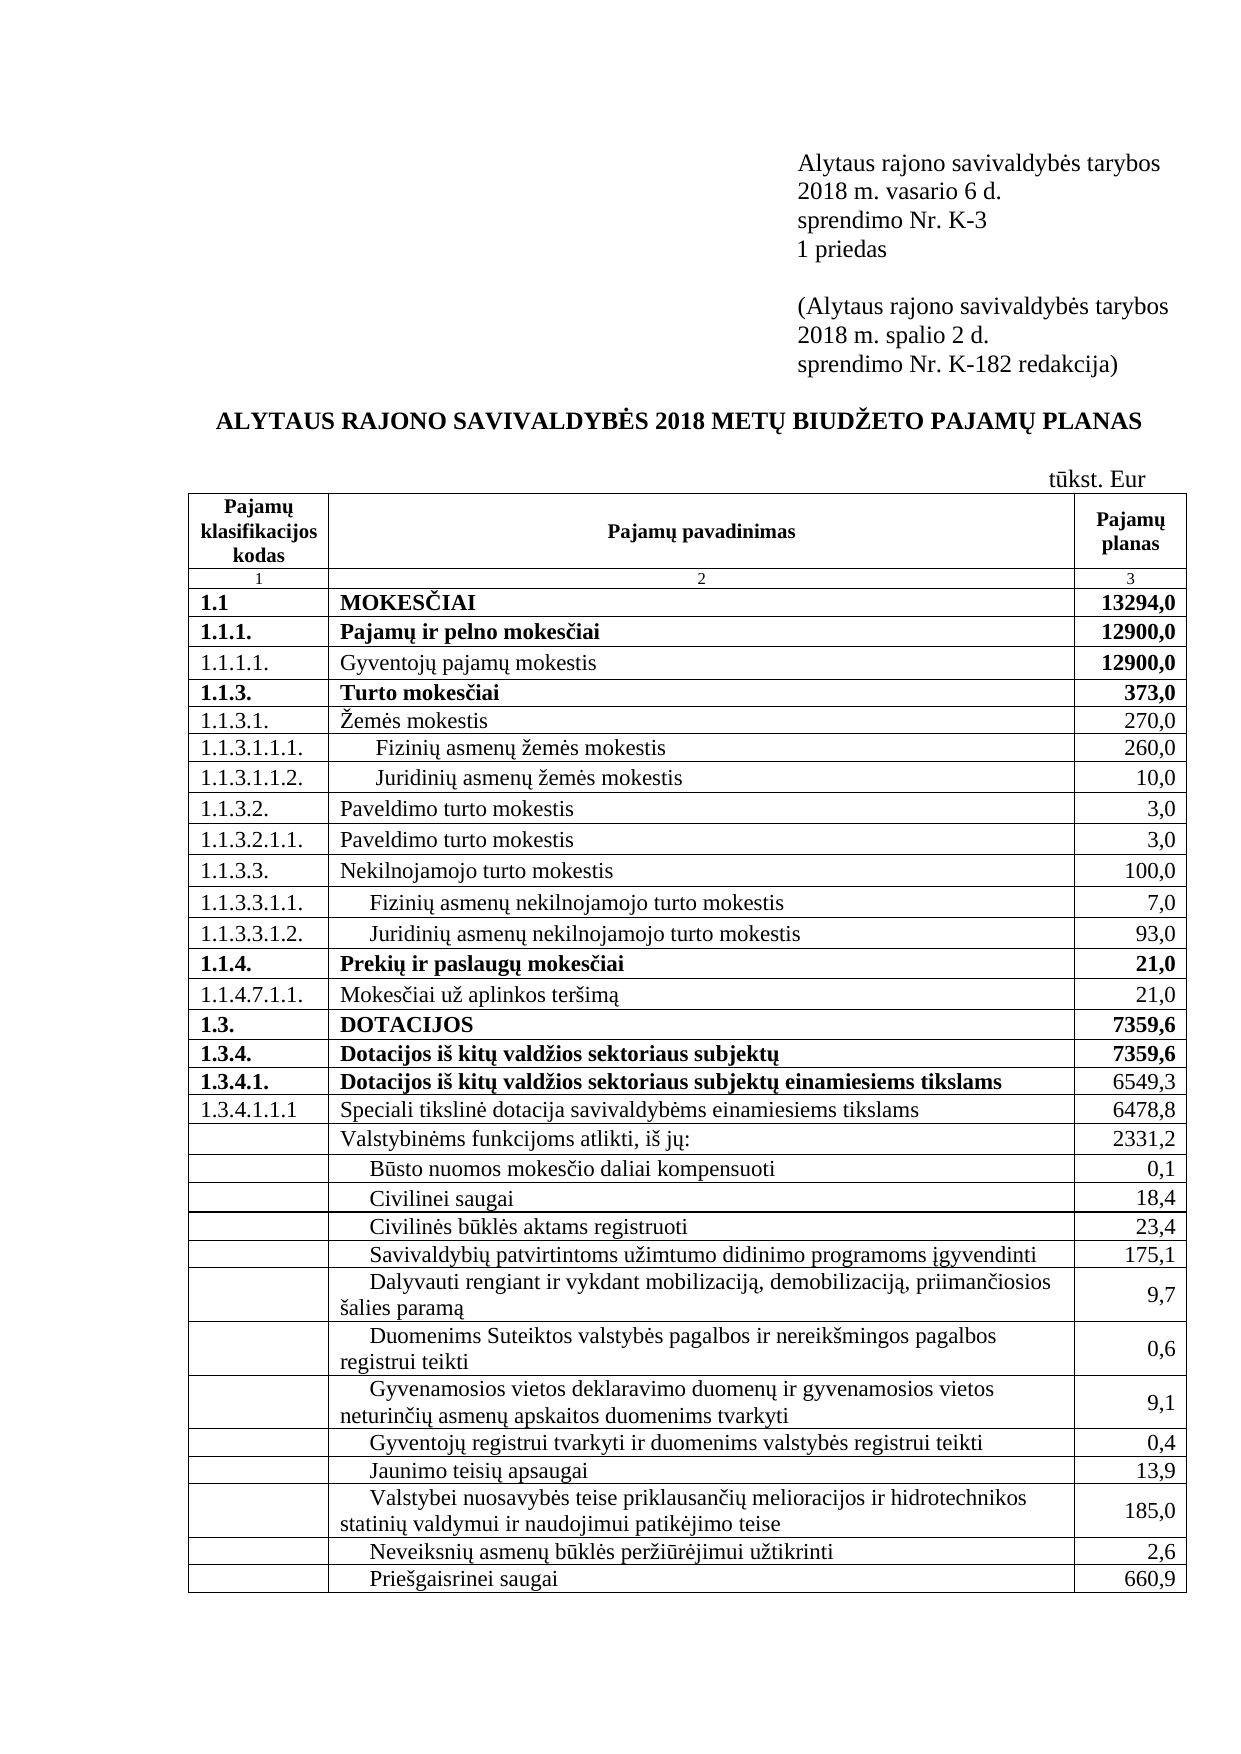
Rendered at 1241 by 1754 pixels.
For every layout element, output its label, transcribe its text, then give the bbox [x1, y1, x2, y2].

table_cell 13294,0 [1075, 589, 1186, 616]
table_cell 1.1.3.1.1.2. [189, 762, 328, 792]
table_cell 7,0 [1075, 887, 1186, 917]
table_cell 9,7 [1075, 1268, 1186, 1321]
table_cell 18,4 [1075, 1183, 1186, 1211]
table_cell 1.1.3.3.1.2. [189, 918, 328, 948]
table_cell 100,0 [1075, 855, 1186, 886]
table_cell 12900,0 [1075, 647, 1186, 678]
table_cell Turto mokesčiai [329, 680, 1074, 706]
table_cell 9,1 [1075, 1376, 1186, 1428]
text 2018 m. spalio 2 d. [177, 320, 1181, 349]
table_cell Paveldimo turto mokestis [329, 824, 1074, 854]
table_cell 2331,2 [1075, 1124, 1186, 1154]
table_cell [189, 1565, 328, 1592]
table_cell Juridinių asmenų žemės mokestis [329, 762, 1074, 792]
table_cell MOKESČIAI [329, 589, 1074, 616]
table_cell Dotacijos iš kitų valdžios sektoriaus subjektų [329, 1040, 1074, 1067]
table_cell Fizinių asmenų nekilnojamojo turto mokestis [329, 887, 1074, 917]
table_cell Būsto nuomos mokesčio daliai kompensuoti [329, 1155, 1074, 1182]
table_cell Pajamų ir pelno mokesčiai [329, 617, 1074, 646]
table_cell 6549,3 [1075, 1068, 1186, 1094]
table_cell 1.1.3.1. [189, 707, 328, 733]
table_cell [189, 1376, 328, 1428]
table_cell Priešgaisrinei saugai [329, 1565, 1074, 1592]
table_cell 1.3.4.1.1.1 [189, 1095, 328, 1122]
table_cell 2 [329, 569, 1074, 588]
table_cell 1 [189, 569, 328, 588]
table_cell 1.3.4. [189, 1040, 328, 1067]
table_cell 1.1.3.2.1.1. [189, 824, 328, 854]
table_cell 1.1.3.2. [189, 793, 328, 823]
table_cell 10,0 [1075, 762, 1186, 792]
table_cell 2,6 [1075, 1538, 1186, 1564]
table_cell DOTACIJOS [329, 1010, 1074, 1039]
table_cell Juridinių asmenų nekilnojamojo turto mokestis [329, 918, 1074, 948]
table_cell Neveiksnių asmenų būklės peržiūrėjimui užtikrinti [329, 1538, 1074, 1564]
table_cell 12900,0 [1075, 617, 1186, 646]
table_cell Fizinių asmenų žemės mokestis [329, 734, 1074, 761]
table_cell Mokesčiai už aplinkos teršimą [329, 979, 1074, 1009]
table_cell [189, 1268, 328, 1321]
table_cell Speciali tikslinė dotacija savivaldybėms einamiesiems tikslams [329, 1095, 1074, 1122]
table_cell 1.1.3.3.1.1. [189, 887, 328, 917]
table_cell 21,0 [1075, 949, 1186, 978]
table_cell 1.1.1. [189, 617, 328, 646]
table_header Pajamų planas [1075, 494, 1186, 568]
table_cell 175,1 [1075, 1241, 1186, 1267]
table_cell 13,9 [1075, 1457, 1186, 1483]
table_header Pajamų klasifikacijos kodas [189, 494, 328, 568]
table_cell [189, 1429, 328, 1456]
table_cell Civilinės būklės aktams registruoti [329, 1213, 1074, 1239]
table_cell [189, 1457, 328, 1483]
text 1 priedas [796, 234, 1181, 263]
table_cell [189, 1213, 328, 1239]
text (Alytaus rajono savivaldybės tarybos [177, 291, 1181, 320]
table_cell 3 [1075, 569, 1186, 588]
table_cell 1.1.3. [189, 680, 328, 706]
table_cell 6478,8 [1075, 1095, 1186, 1122]
table_cell 1.1.3.1.1.1. [189, 734, 328, 761]
table_cell Prekių ir paslaugų mokesčiai [329, 949, 1074, 978]
table_cell 1.3.4.1. [189, 1068, 328, 1094]
table_cell Žemės mokestis [329, 707, 1074, 733]
table_cell Jaunimo teisių apsaugai [329, 1457, 1074, 1483]
text ALYTAUS RAJONO SAVIVALDYBĖS 2018 METŲ BIUDŽETO PAJAMŲ PLANAS [177, 406, 1181, 435]
table_cell 3,0 [1075, 793, 1186, 823]
table_cell Civilinei saugai [329, 1183, 1074, 1211]
text tūkst. Eur [177, 464, 1181, 493]
table_cell Savivaldybių patvirtintoms užimtumo didinimo programoms įgyvendinti [329, 1241, 1074, 1267]
table_cell Gyvenamosios vietos deklaravimo duomenų ir gyvenamosios vietos neturinčių asmenų apskaitos duomenims tvarkyti [329, 1376, 1074, 1428]
table_cell 1.1 [189, 589, 328, 616]
table_cell 0,4 [1075, 1429, 1186, 1456]
table_cell [189, 1484, 328, 1537]
text sprendimo Nr. K-182 redakcija) [177, 349, 1181, 378]
table_cell [189, 1124, 328, 1154]
table_cell [189, 1155, 328, 1182]
table_cell [189, 1241, 328, 1267]
table_cell [189, 1183, 328, 1211]
text sprendimo Nr. K-3 [177, 205, 1181, 234]
table_cell 0,6 [1075, 1322, 1186, 1374]
table_cell [189, 1322, 328, 1374]
text 2018 m. vasario 6 d. [177, 176, 1181, 205]
table_cell 93,0 [1075, 918, 1186, 948]
table_cell Paveldimo turto mokestis [329, 793, 1074, 823]
table_cell 1.3. [189, 1010, 328, 1039]
table_cell 660,9 [1075, 1565, 1186, 1592]
table_cell 23,4 [1075, 1213, 1186, 1239]
table_cell 373,0 [1075, 680, 1186, 706]
text Alytaus rajono savivaldybės tarybos [177, 148, 1181, 176]
table_cell 1.1.1.1. [189, 647, 328, 678]
table_cell 1.1.4.7.1.1. [189, 979, 328, 1009]
table_cell 1.1.4. [189, 949, 328, 978]
table_cell [189, 1538, 328, 1564]
table_cell Duomenims Suteiktos valstybės pagalbos ir nereikšmingos pagalbos registrui teikti [329, 1322, 1074, 1374]
table_cell 7359,6 [1075, 1010, 1186, 1039]
table_cell 3,0 [1075, 824, 1186, 854]
table_cell 7359,6 [1075, 1040, 1186, 1067]
table_cell Gyventojų registrui tvarkyti ir duomenims valstybės registrui teikti [329, 1429, 1074, 1456]
table_header Pajamų pavadinimas [329, 494, 1074, 568]
table_cell Dotacijos iš kitų valdžios sektoriaus subjektų einamiesiems tikslams [329, 1068, 1074, 1094]
table_cell Valstybinėms funkcijoms atlikti, iš jų: [329, 1124, 1074, 1154]
table_cell Nekilnojamojo turto mokestis [329, 855, 1074, 886]
table_cell 270,0 [1075, 707, 1186, 733]
table_cell 1.1.3.3. [189, 855, 328, 886]
table_cell 0,1 [1075, 1155, 1186, 1182]
table_cell Gyventojų pajamų mokestis [329, 647, 1074, 678]
table_cell 260,0 [1075, 734, 1186, 761]
table_cell Dalyvauti rengiant ir vykdant mobilizaciją, demobilizaciją, priimančiosios šalies paramą [329, 1268, 1074, 1321]
table_cell Valstybei nuosavybės teise priklausančių melioracijos ir hidrotechnikos statinių valdymui ir naudojimui patikėjimo teise [329, 1484, 1074, 1537]
table_cell 185,0 [1075, 1484, 1186, 1537]
table_cell 21,0 [1075, 979, 1186, 1009]
